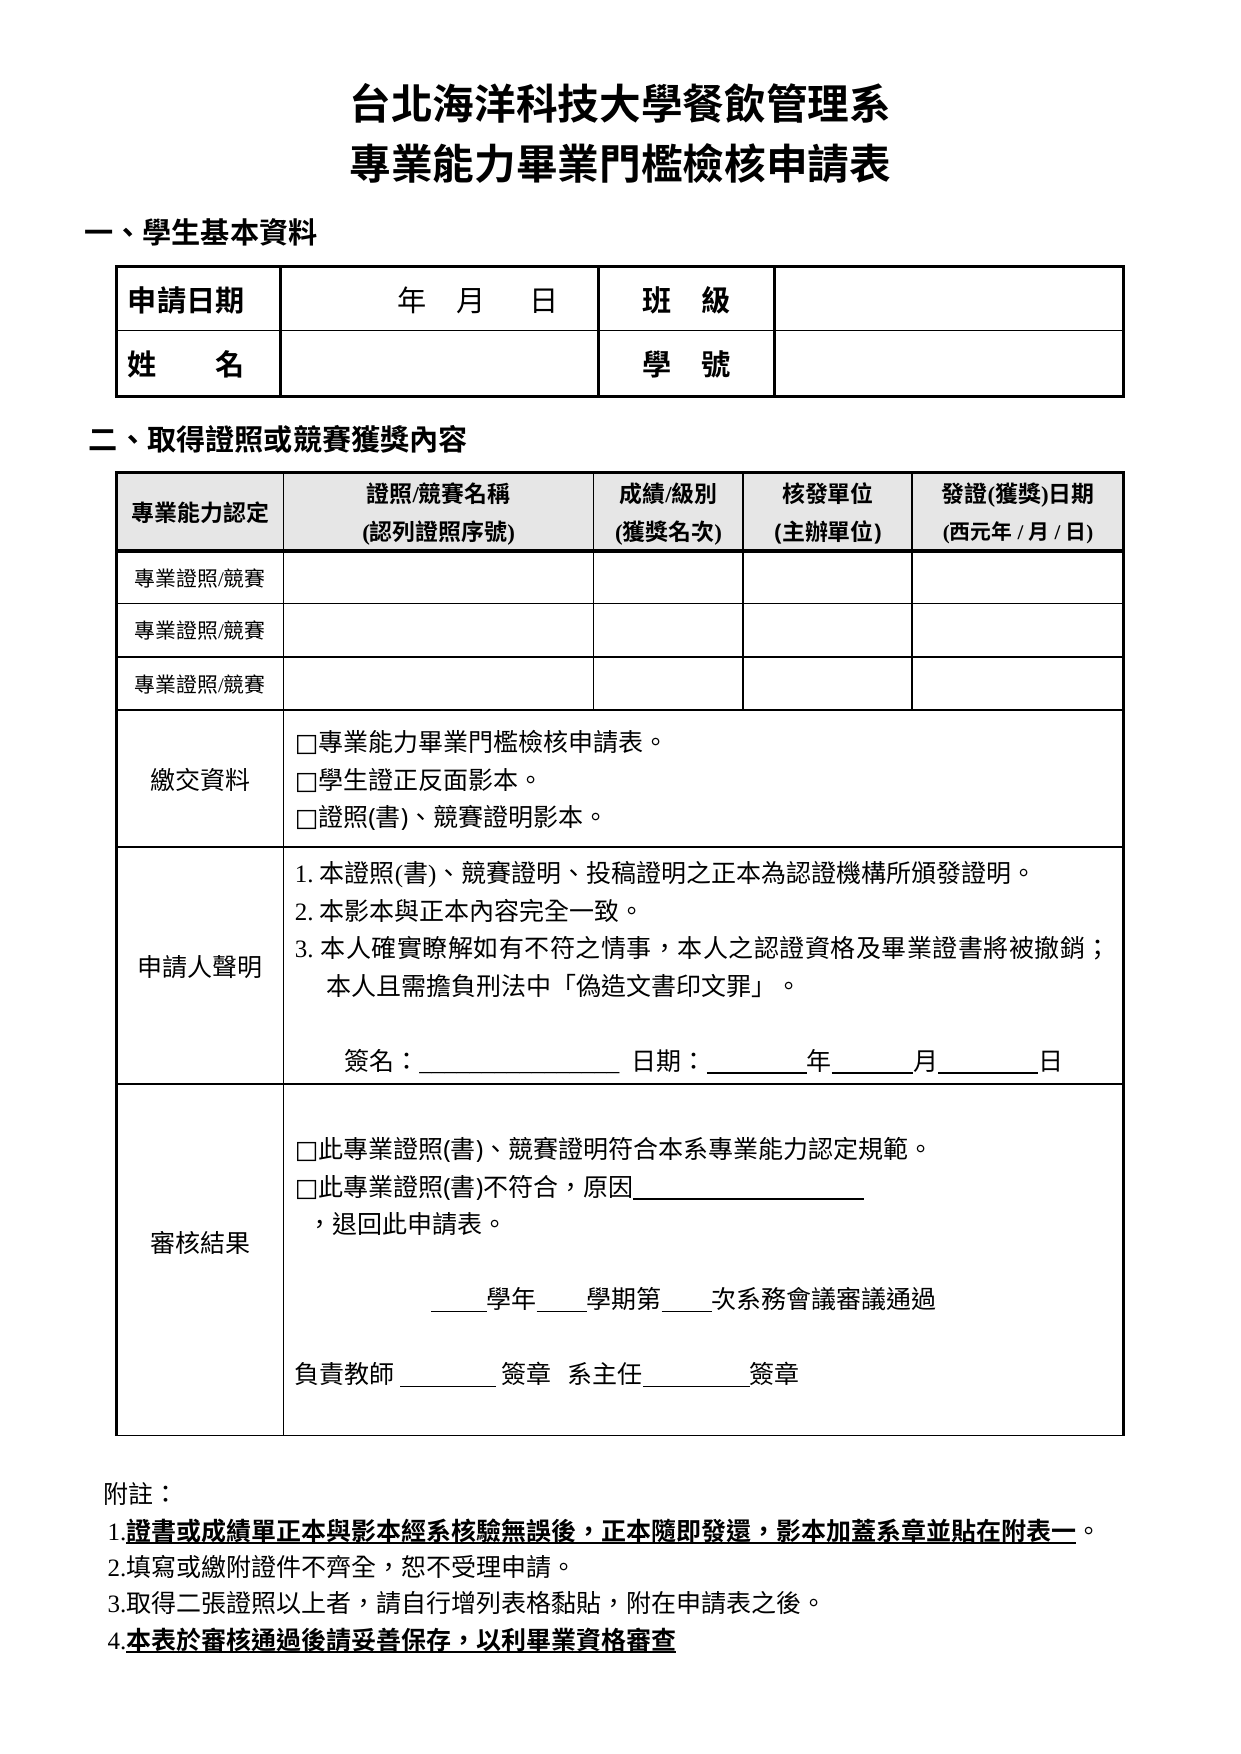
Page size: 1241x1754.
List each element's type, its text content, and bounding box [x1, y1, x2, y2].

table_header 發證(獲獎)日期 (西元年 / 月 / 日) [913, 474, 1122, 549]
table_cell [913, 604, 1122, 656]
table_cell [282, 331, 597, 394]
text 1.證書或成績單正本與影本經系核驗無誤後，正本隨即發還，影本加蓋系章並貼在附表一。 [89, 1511, 1152, 1548]
table_cell 1. 本證照(書)、競賽證明、投稿證明之正本為認證機構所頒發證明。 2. 本影本與正本內容完全一致。 3. 本人確實瞭解如有不符之情事，本人之認證資格及畢業證書將被撤銷；本人且需擔負刑法中「偽造文書印文罪」。 簽名：________________ 日期： 年 月 日 [284, 848, 1122, 1083]
text 二、取得證照或競賽獲獎內容 [89, 416, 1152, 459]
table_cell [744, 658, 911, 709]
table_cell [284, 553, 593, 602]
table_cell 姓 名 [118, 331, 279, 394]
table_cell [776, 331, 1122, 394]
table_header 年 月 日 [282, 268, 597, 330]
table_cell 繳交資料 [118, 711, 283, 846]
table_header 申請日期 [118, 268, 279, 330]
table_cell □專業能力畢業門檻檢核申請表。 □學生證正反面影本。 □證照(書)、競賽證明影本。 [284, 711, 1122, 846]
table_cell 專業證照/競賽 [118, 553, 283, 602]
table_header 專業能力認定 [118, 474, 283, 549]
text 一、學生基本資料 [84, 210, 1152, 252]
text 2.填寫或繳附證件不齊全，恕不受理申請。 [89, 1548, 1152, 1584]
table_cell 申請人聲明 [118, 848, 283, 1083]
table_header 證照/競賽名稱 (認列證照序號) [284, 474, 593, 549]
table_cell 專業證照/競賽 [118, 658, 283, 709]
table_header 成績/級別 (獲獎名次) [594, 474, 742, 549]
table_header [776, 268, 1122, 330]
table_cell 審核結果 [118, 1085, 283, 1435]
table_cell [594, 553, 742, 602]
table_cell [594, 658, 742, 709]
table_header 班 級 [600, 268, 773, 330]
table_cell [913, 658, 1122, 709]
table_cell [284, 604, 593, 656]
table_cell □此專業證照(書)、競賽證明符合本系專業能力認定規範。 □此專業證照(書)不符合，原因 ，退回此申請表。 學年 學期第 次系務會議審議通過 負責教師 簽章 系主任 簽章 [284, 1085, 1122, 1435]
text 專業能力畢業門檻檢核申請表 [89, 131, 1152, 191]
text 4.本表於審核通過後請妥善保存，以利畢業資格審查 [89, 1620, 1152, 1656]
text 台北海洋科技大學餐飲管理系 [89, 71, 1152, 131]
table_cell [284, 658, 593, 709]
table_cell [744, 604, 911, 656]
table_cell 專業證照/競賽 [118, 604, 283, 656]
table_header 核發單位 (主辦單位) [744, 474, 911, 549]
table_cell [744, 553, 911, 602]
table_cell 學 號 [600, 331, 773, 394]
text 附註： [89, 1474, 1152, 1511]
table_cell [594, 604, 742, 656]
table_cell [913, 553, 1122, 602]
text 3.取得二張證照以上者，請自行增列表格黏貼，附在申請表之後。 [89, 1584, 1152, 1620]
